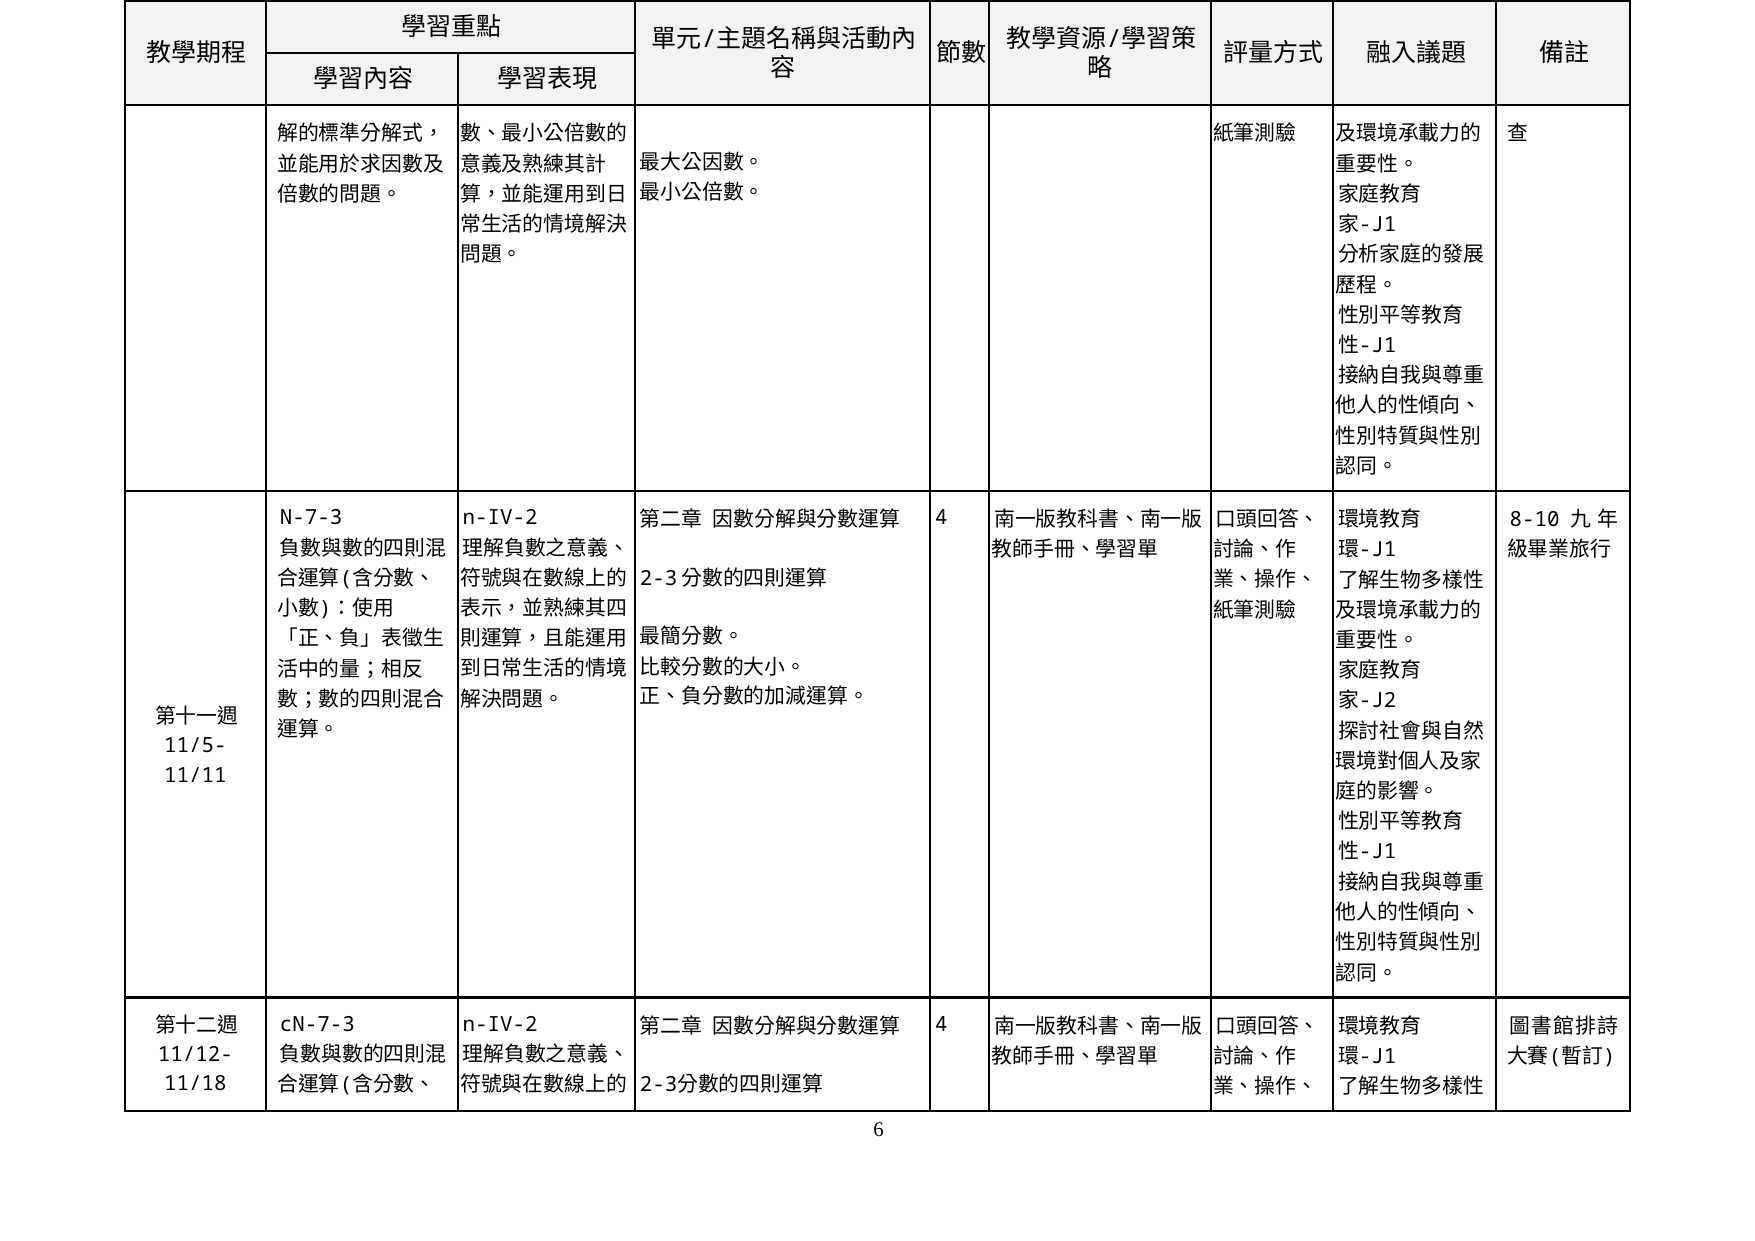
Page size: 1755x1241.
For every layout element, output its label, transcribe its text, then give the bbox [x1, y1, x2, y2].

table_cell 最大公因數。 最小公倍數。 [636, 106, 929, 490]
table_cell 學習內容 [267, 54, 457, 104]
table_cell 環境教育 環-J1 了解生物多樣性 [1334, 999, 1495, 1110]
table_header 學習重點 [267, 2, 634, 52]
table_cell 及環境承載力的重要性。 家庭教育 家-J1 分析家庭的發展歷程。 性別平等教育 性-J1 接納自我與尊重他人的性傾向、性別特質與性別認同。 [1334, 106, 1495, 490]
table_cell 4 [931, 999, 988, 1110]
table_cell 環境教育 環-J1 了解生物多樣性及環境承載力的重要性。 家庭教育 家-J2 探討社會與自然環境對個人及家庭的影響。 性別平等教育 性-J1 接納自我與尊重他人的性傾向、性別特質與性別認同。 [1334, 492, 1495, 996]
table_cell 南一版教科書、南一版教師手冊、學習單 [990, 999, 1210, 1110]
table_cell N-7-3 負數與數的四則混合運算(含分數、小數)：使用「正、負」表徵生活中的量；相反數；數的四則混合運算。 [267, 492, 457, 996]
table_cell 數、最小公倍數的意義及熟練其計算，並能運用到日常生活的情境解決問題。 [459, 106, 634, 490]
table_header 節數 [931, 2, 988, 104]
table_cell [931, 106, 988, 490]
table_cell 口頭回答、討論、作業、操作、紙筆測驗 [1212, 492, 1332, 996]
table_header 教學期程 [126, 2, 265, 104]
table_cell 第二章 因數分解與分數運算 2-3分數的四則運算 最簡分數。 比較分數的大小。 正、負分數的加減運算。 [636, 492, 929, 996]
table_cell 解的標準分解式，並能用於求因數及倍數的問題。 [267, 106, 457, 490]
table_cell 8-10九年級畢業旅行 [1497, 492, 1629, 996]
table_header 教學資源/學習策略 [990, 2, 1210, 104]
table_cell 查 [1497, 106, 1629, 490]
table_cell 第十一週11/5-11/11 [126, 492, 265, 996]
table_cell 紙筆測驗 [1212, 106, 1332, 490]
table_cell 口頭回答、討論、作業、操作、 [1212, 999, 1332, 1110]
table_cell 圖書館排詩大賽(暫訂) [1497, 999, 1629, 1110]
table_cell [126, 106, 265, 490]
table_cell 學習表現 [459, 54, 634, 104]
table_cell [990, 106, 1210, 490]
table_cell 4 [931, 492, 988, 996]
table_cell 第十二週11/12-11/18 [126, 999, 265, 1110]
table_cell n-IV-2 理解負數之意義、符號與在數線上的表示，並熟練其四則運算，且能運用到日常生活的情境解決問題。 [459, 492, 634, 996]
table_header 單元/主題名稱與活動內容 [636, 2, 929, 104]
table_cell cN-7-3 負數與數的四則混合運算(含分數、 [267, 999, 457, 1110]
table_cell 第二章 因數分解與分數運算 2-3分數的四則運算 [636, 999, 929, 1110]
table_cell 南一版教科書、南一版教師手冊、學習單 [990, 492, 1210, 996]
table_header 評量方式 [1212, 2, 1332, 104]
table_header 融入議題 [1334, 2, 1495, 104]
table_cell n-IV-2 理解負數之意義、符號與在數線上的 [459, 999, 634, 1110]
table_header 備註 [1497, 2, 1629, 104]
